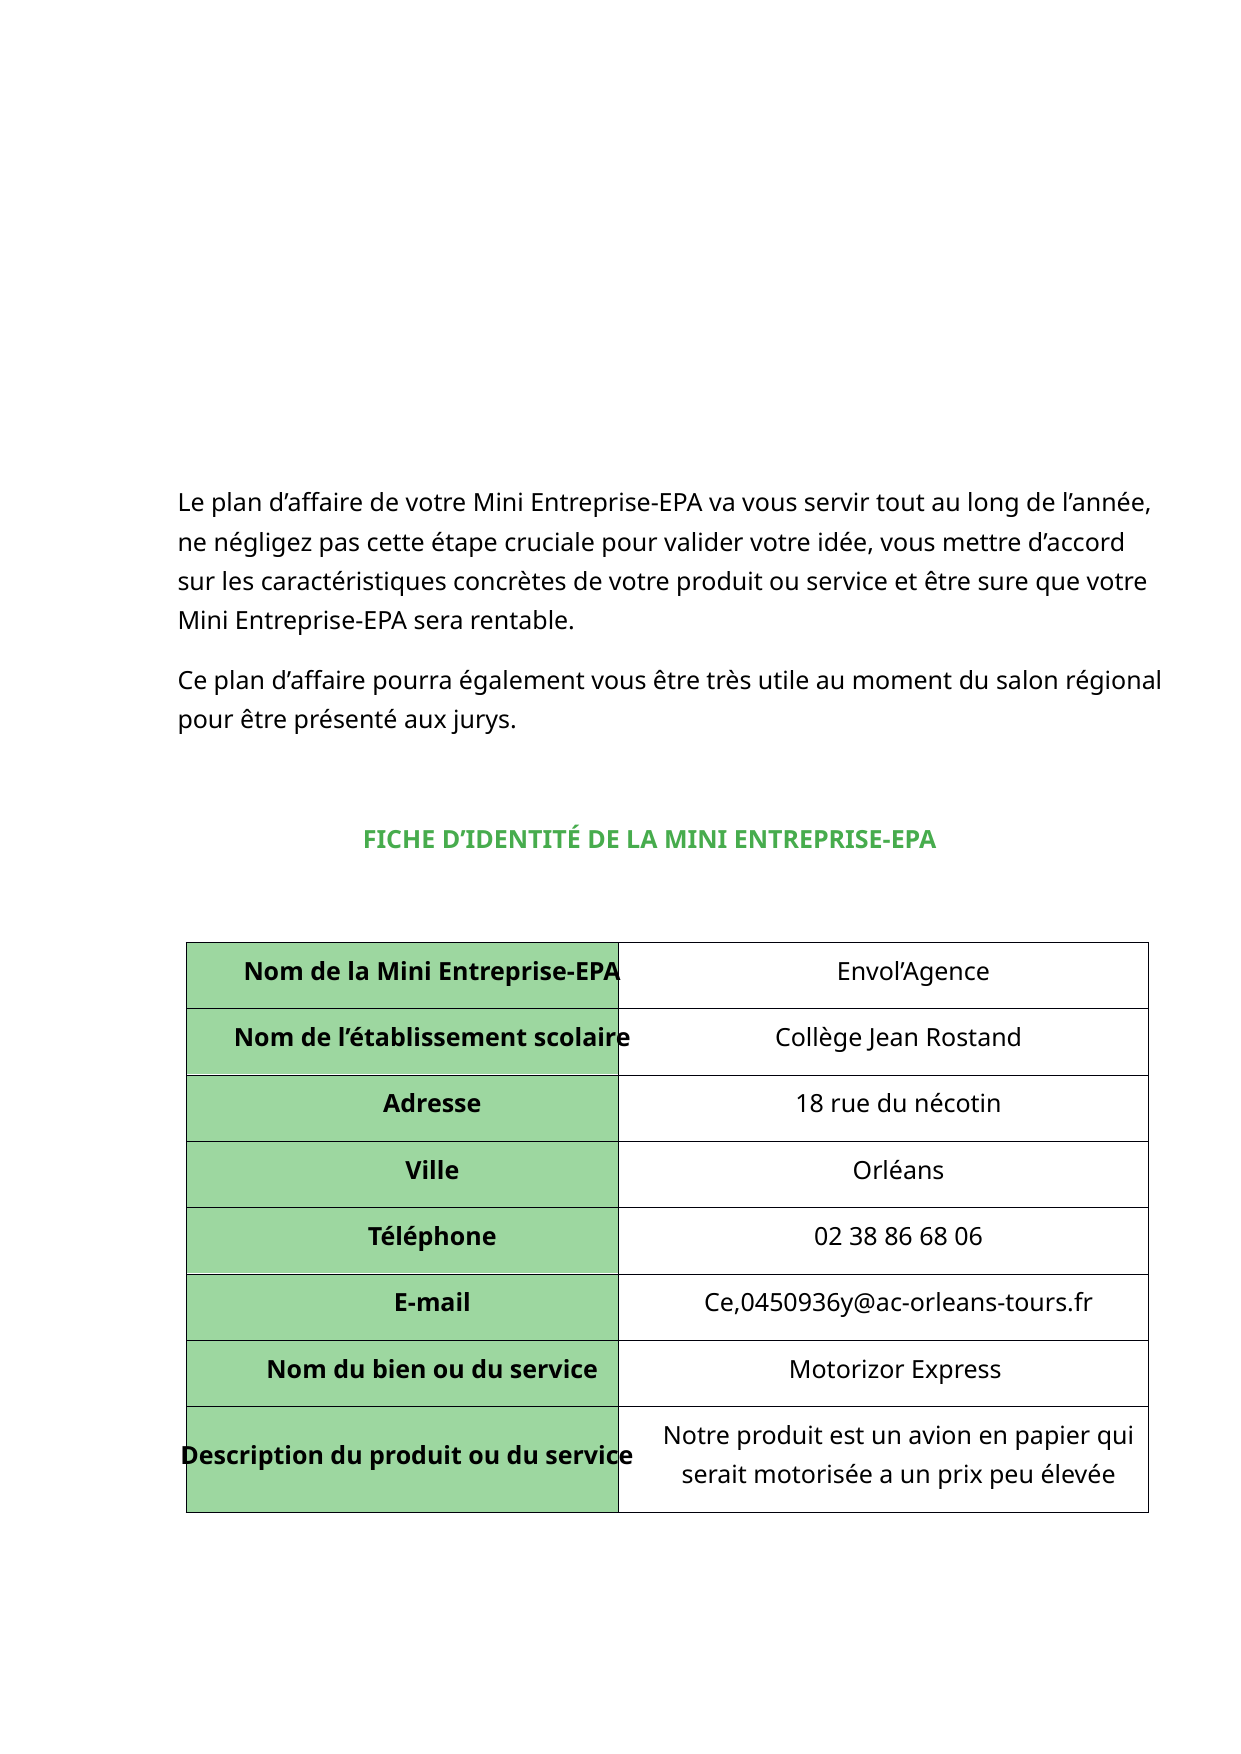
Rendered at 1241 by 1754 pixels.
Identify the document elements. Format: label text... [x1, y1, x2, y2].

table_cell 02 38 86 68 06 [619, 1208, 1148, 1273]
table_header Nom de la Mini Entreprise-EPA [187, 943, 618, 1008]
table_cell Description du produit ou du service [187, 1407, 618, 1512]
text Ce plan d’affaire pourra également vous être très utile au moment du salon régional pour être présenté aux jurys. [177, 663, 1166, 736]
table_header Envol’Agence [619, 943, 1148, 1008]
table_cell Collège Jean Rostand [619, 1009, 1148, 1074]
table_cell Ville [187, 1142, 618, 1207]
text FICHE D’IDENTITÉ DE LA MINI ENTREPRISE-EPA [177, 822, 1122, 856]
table_cell Motorizor Express [619, 1341, 1148, 1406]
table_cell Orléans [619, 1142, 1148, 1207]
table_cell Nom du bien ou du service [187, 1341, 618, 1406]
table_cell E-mail [187, 1275, 618, 1340]
table_cell Téléphone [187, 1208, 618, 1273]
table_cell Nom de l’établissement scolaire [187, 1009, 618, 1074]
table_cell Adresse [187, 1076, 618, 1141]
text Le plan d’affaire de votre Mini Entreprise-EPA va vous servir tout au long de l’année, ne négligez pas cette étape cruciale pour valider votre idée, vous mettre d’accord sur les caractéristiques concrètes de votre produit ou service et être sure que votre Mini Entreprise-EPA sera rentable. [177, 485, 1166, 637]
table_cell Notre produit est un avion en papier qui serait motorisée a un prix peu élevée [619, 1407, 1148, 1512]
table_cell 18 rue du nécotin [619, 1076, 1148, 1141]
table_cell Ce,0450936y@ac-orleans-tours.fr [619, 1275, 1148, 1340]
